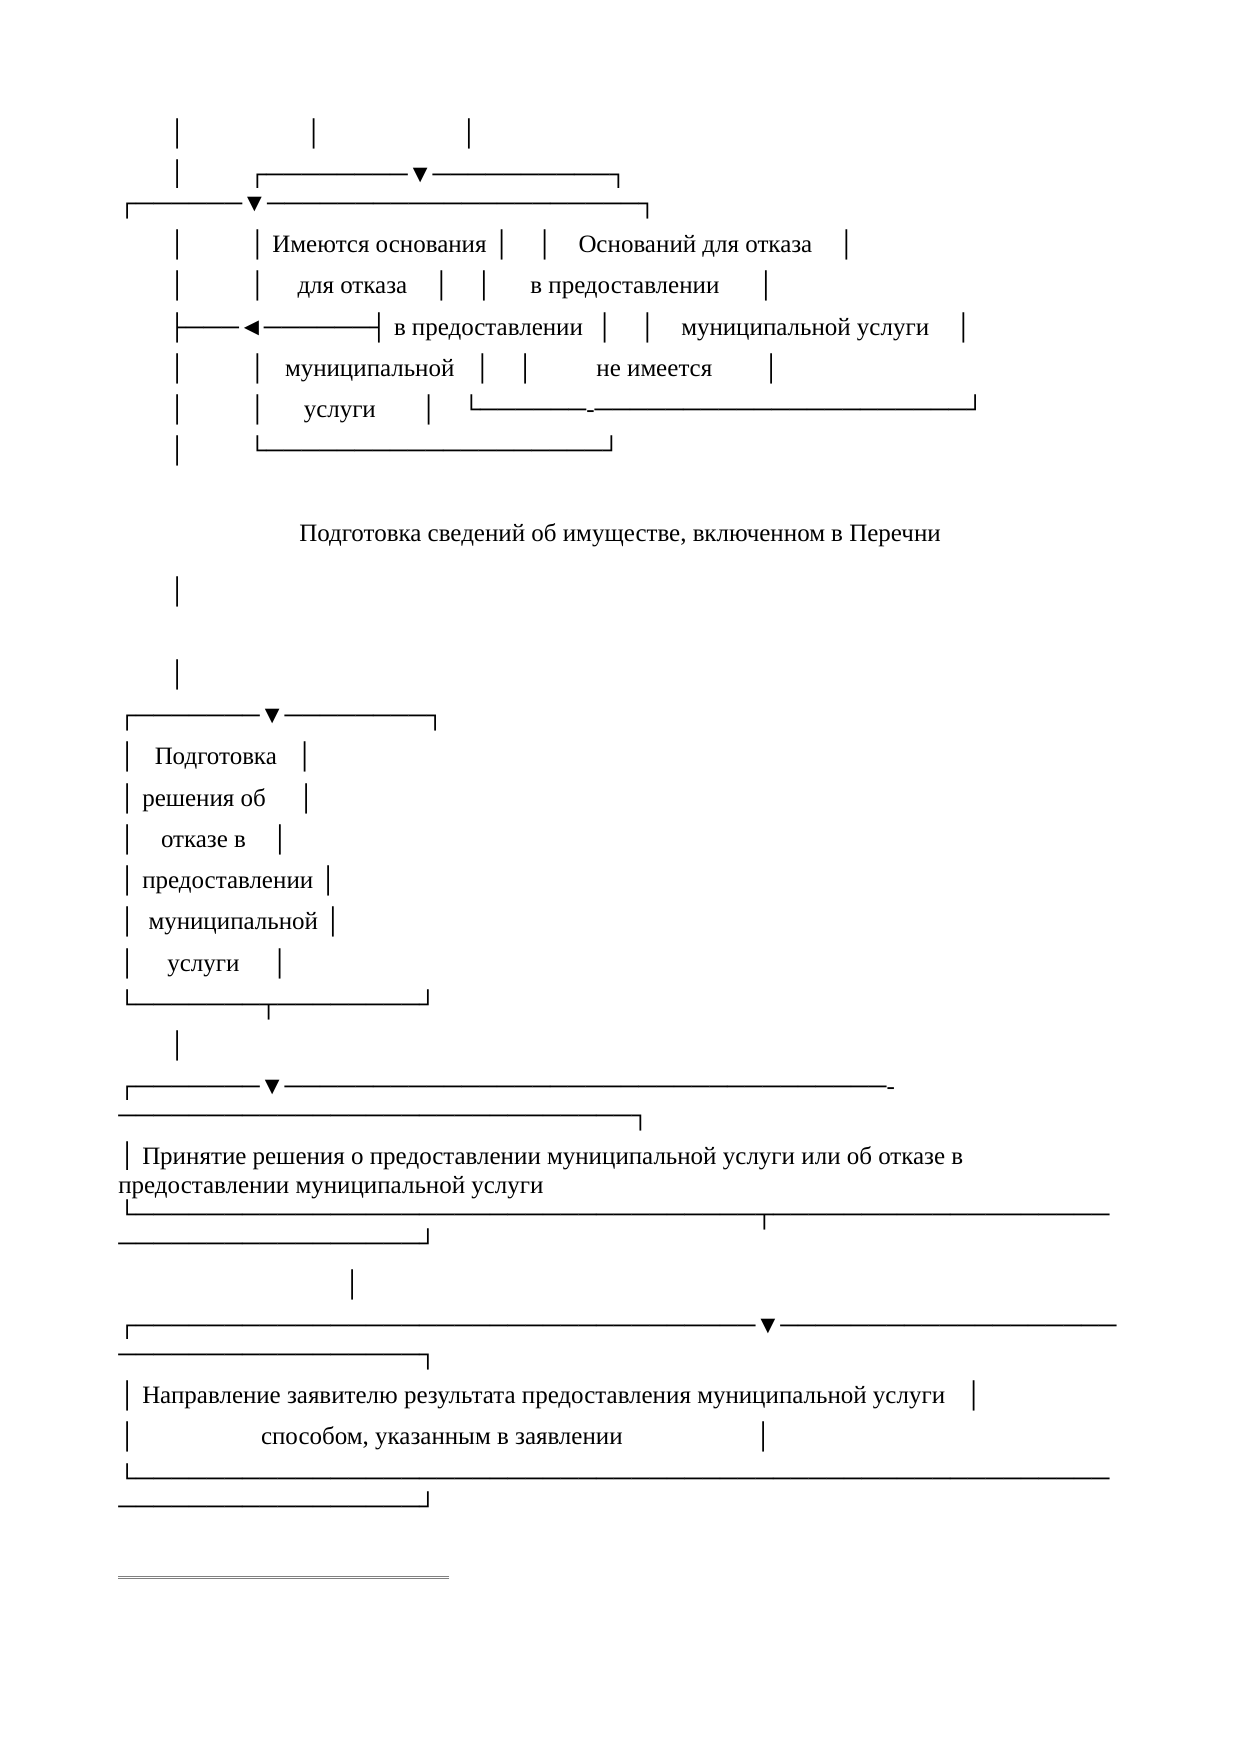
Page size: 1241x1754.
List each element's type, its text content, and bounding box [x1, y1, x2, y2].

text │ │ для отказа │ │ в предоставлении │ [178, 271, 256, 299]
text │ │ Имеются основания │ │ Оснований для отказа │ [545, 229, 845, 258]
text │ │ услуги │ └──────-─────────────────────┘ [258, 394, 427, 423]
text │ │ услуги │ └──────-─────────────────────┘ [118, 394, 176, 423]
text │ │ муниципальной │ │ не имеется │ [258, 353, 481, 382]
text │ [118, 1269, 351, 1298]
text │ │ │ [178, 118, 312, 147]
text │ │ Имеются основания │ │ Оснований для отказа │ [118, 229, 176, 258]
text │ │ для отказа │ │ в предоставлении │ [118, 271, 176, 299]
text │ [178, 576, 1122, 605]
text │ услуги │ [128, 948, 278, 976]
text │ [118, 1030, 176, 1059]
text │ ┌────────▼──────────┐ ┌──────▼─────────────────────┐ [118, 159, 1122, 217]
text │ │ для отказа │ │ в предоставлении │ [258, 271, 440, 299]
text │ │ Имеются основания │ │ Оснований для отказа │ [847, 229, 1122, 258]
text └───────┬────────┘ [118, 989, 267, 1018]
text │ отказе в │ [128, 824, 279, 853]
text │ │ для отказа │ │ в предоставлении │ [485, 271, 765, 299]
text │ отказе в │ [281, 824, 1122, 853]
text │ └───────────────────┘ [258, 436, 610, 450]
text │ Подготовка │ [305, 741, 1122, 770]
text │ │ муниципальной │ │ не имеется │ [118, 353, 176, 382]
text │ Подготовка │ [128, 741, 303, 770]
text │ │ Имеются основания │ │ Оснований для отказа │ [502, 229, 543, 258]
text │ │ муниципальной │ │ не имеется │ [772, 353, 1122, 382]
text ├───◄──────┤ в предоставлении │ │ муниципальной услуги │ [605, 312, 646, 341]
text ├───◄──────┤ в предоставлении │ │ муниципальной услуги │ [964, 312, 1122, 341]
text │ муниципальной │ [334, 906, 1122, 935]
text │ │ Имеются основания │ │ Оснований для отказа │ [258, 229, 500, 258]
text │ Принятие решения о предоставлении муниципальной услуги или об отказе в предоставлении муниципальной услуги └───────────────────────────────────┬────────────────────────────────────┘ [118, 1141, 1122, 1256]
text │ │ │ [118, 118, 176, 147]
text │ │ услуги │ └──────-─────────────────────┘ [429, 394, 1122, 423]
text │ [353, 1269, 1122, 1298]
table_header Подготовка сведений об имуществе, включенном в Перечни [118, 518, 1122, 576]
text │ Направление заявителю результата предоставления муниципальной услуги │ [974, 1380, 1122, 1409]
text │ │ для отказа │ │ в предоставлении │ [442, 271, 483, 299]
text ├───◄──────┤ в предоставлении │ │ муниципальной услуги │ [118, 312, 176, 341]
text ├───◄──────┤ в предоставлении │ │ муниципальной услуги │ [380, 312, 603, 341]
text │ услуги │ [280, 948, 1122, 976]
text │ [118, 659, 176, 688]
text │ │ для отказа │ │ в предоставлении │ [767, 271, 1122, 299]
text └────────────────────────────────────────────────────────────────────────┘ [118, 1463, 1122, 1520]
text │ предоставлении │ [329, 865, 1122, 894]
text │ │ услуги │ └──────-─────────────────────┘ [178, 394, 256, 423]
text │ └───────────────────┘ [118, 436, 176, 464]
text │ │ муниципальной │ │ не имеется │ [178, 353, 256, 382]
text │ │ муниципальной │ │ не имеется │ [483, 353, 524, 382]
text │ предоставлении │ [128, 865, 327, 894]
text │ решения об │ [307, 783, 1122, 811]
text │ решения об │ [128, 783, 305, 811]
text │ [118, 576, 176, 605]
text │ [178, 659, 1122, 688]
text ├───◄──────┤ в предоставлении │ │ муниципальной услуги │ [648, 312, 962, 341]
text │ способом, указанным в заявлении │ [764, 1421, 1122, 1450]
text ┌───────▼────────┐ [118, 700, 1122, 729]
text │ │ │ [470, 118, 1122, 147]
text └───────┬────────┘ [269, 989, 1122, 1018]
text │ └───────────────────┘ [178, 436, 1122, 464]
text │ │ муниципальной │ │ не имеется │ [526, 353, 770, 382]
text │ способом, указанным в заявлении │ [128, 1421, 762, 1450]
text ├───◄──────┤ в предоставлении │ │ муниципальной услуги │ [178, 312, 378, 341]
text ┌───────────────────────────────────▼────────────────────────────────────┐ [118, 1310, 1122, 1368]
text │ [178, 1030, 1122, 1059]
text │ │ │ [314, 118, 468, 147]
text │ │ Имеются основания │ │ Оснований для отказа │ [178, 229, 256, 258]
text ┌───────▼──────────────────────────────────-─────────────────────────────┐ [118, 1071, 1122, 1129]
text │ Направление заявителю результата предоставления муниципальной услуги │ [128, 1380, 972, 1409]
text └───────┬────────┘ [128, 989, 427, 1004]
text │ муниципальной │ [128, 906, 332, 935]
text │ услуги │ [118, 948, 126, 976]
